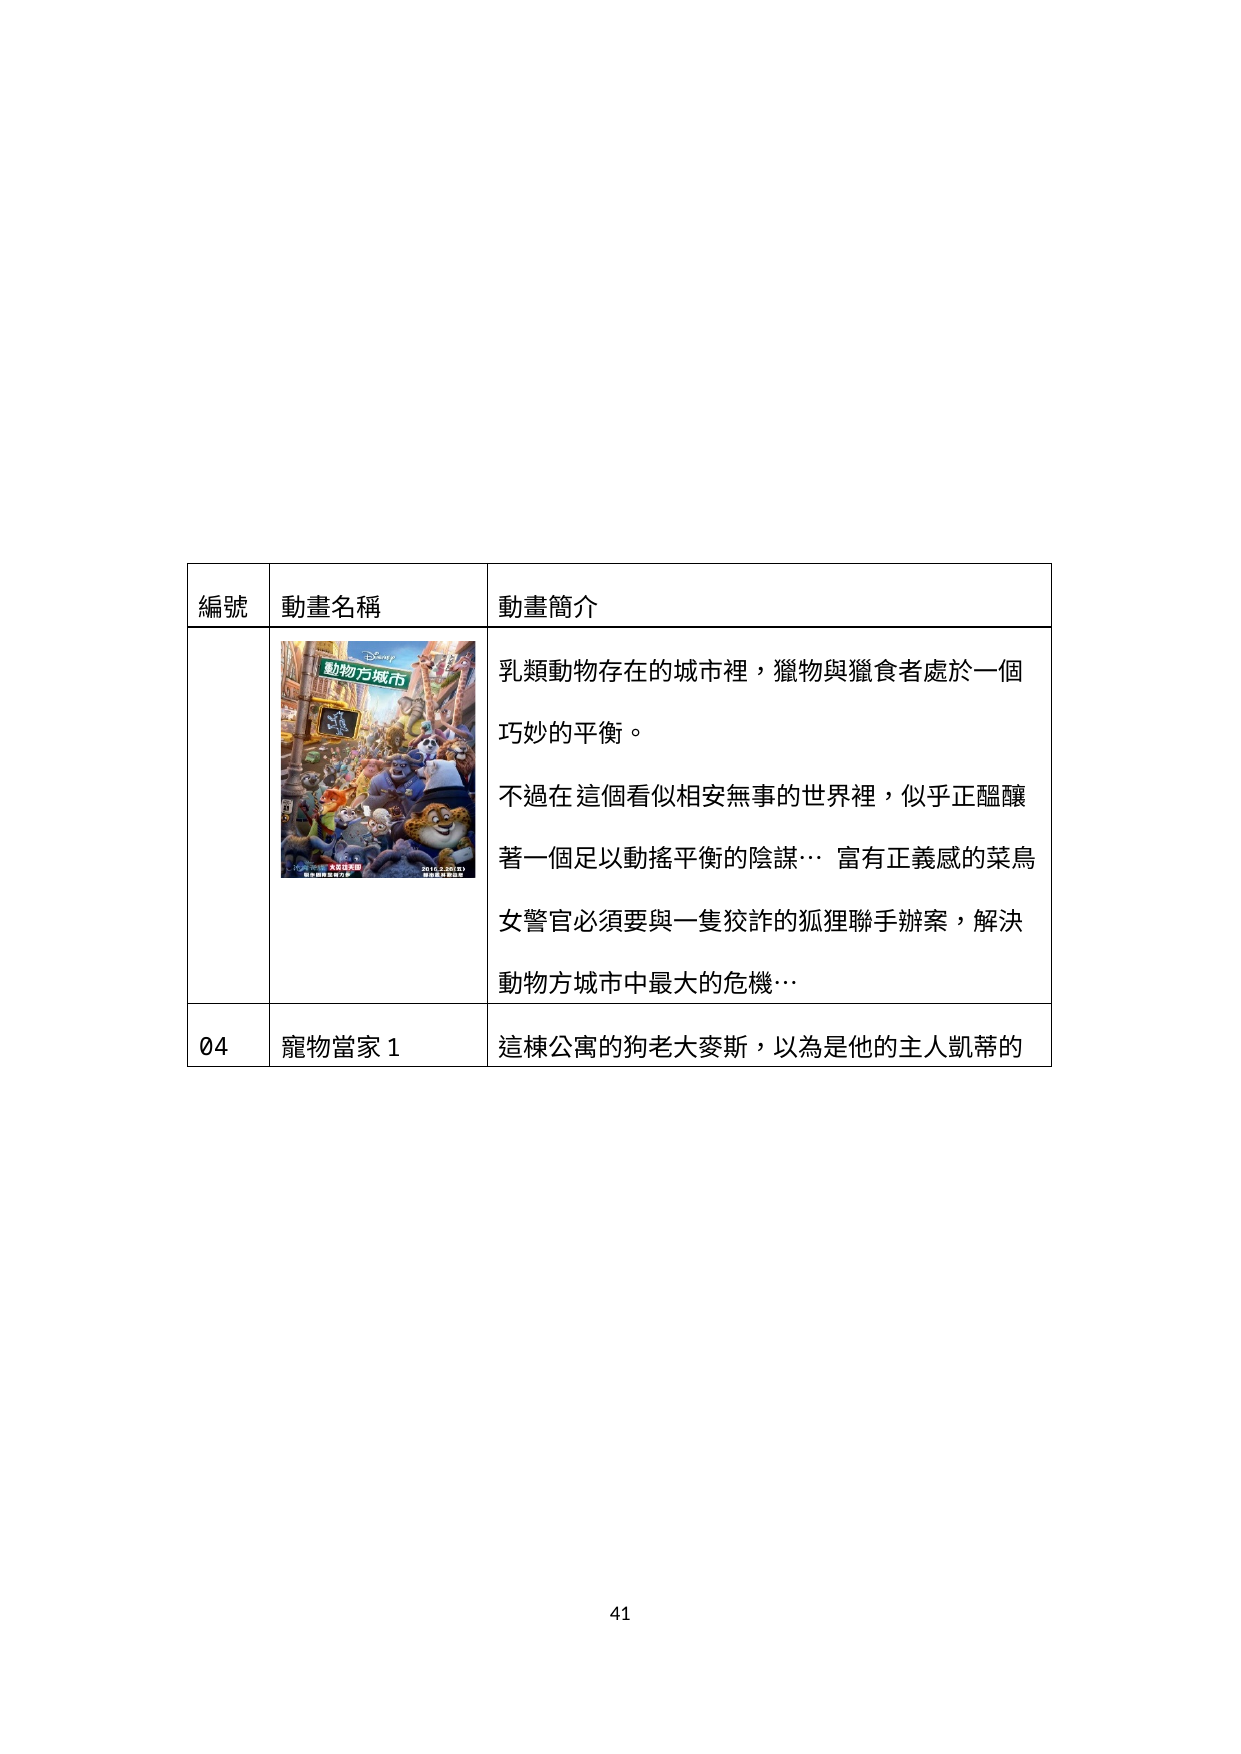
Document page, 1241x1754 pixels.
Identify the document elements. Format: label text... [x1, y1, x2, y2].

table_header 動畫簡介 [488, 564, 1051, 626]
table_cell 04 [188, 1004, 269, 1066]
table_cell 乳類動物存在的城市裡，獵物與獵食者處於一個巧妙的平衡。 不過在 這個看似相安無事的世界裡，似乎正醞釀著一個足以動搖平衡的陰謀… 富有正義感的菜鳥女警官必須要與一隻狡詐的狐狸聯手辦案，解決動物方城市中最大的危機… [488, 628, 1051, 1002]
table_cell 寵物當家1 [270, 1004, 487, 1066]
table_cell [270, 628, 487, 1002]
table_header 編號 [188, 564, 269, 626]
table_header 動畫名稱 [270, 564, 487, 626]
table_cell [188, 628, 269, 1002]
table_cell 這棟公寓的狗老大麥斯，以為是他的主人凱蒂的 [488, 1004, 1051, 1066]
